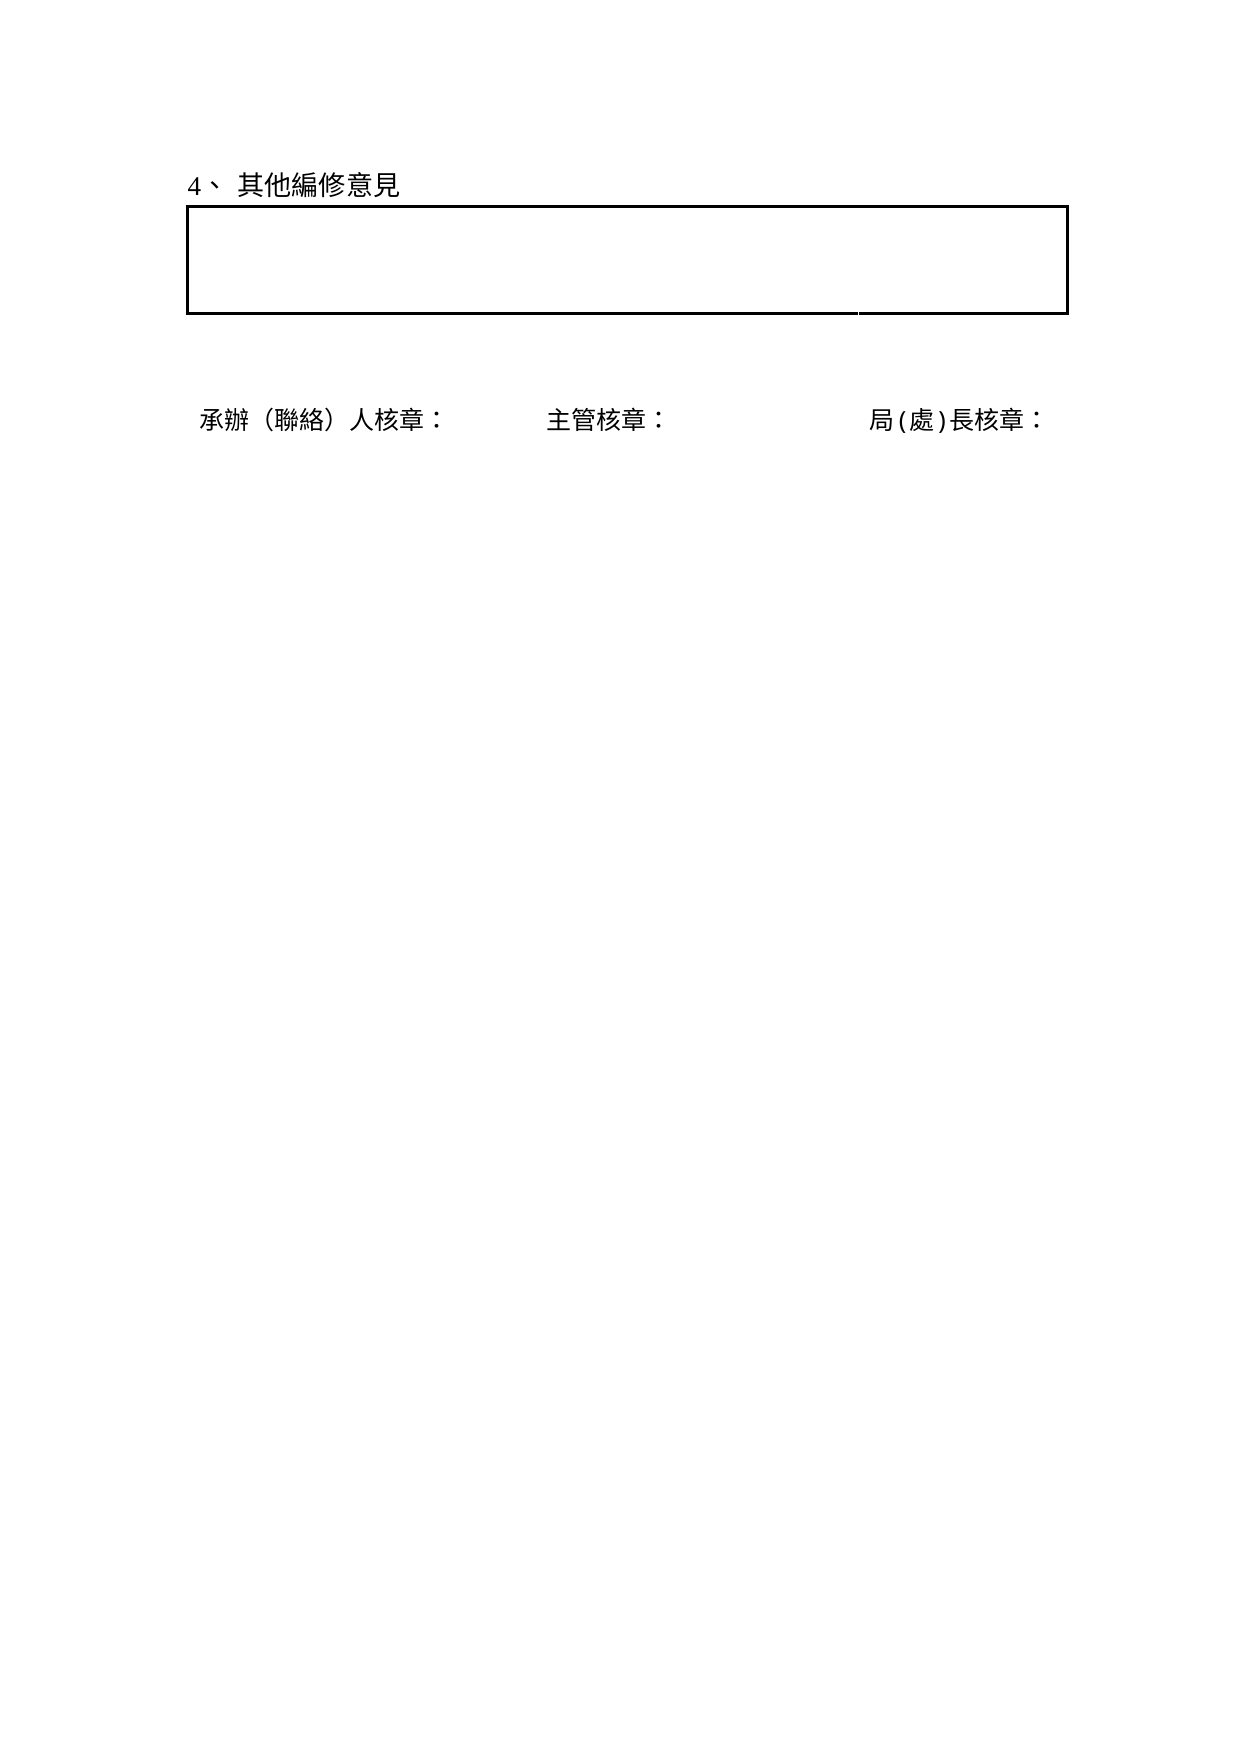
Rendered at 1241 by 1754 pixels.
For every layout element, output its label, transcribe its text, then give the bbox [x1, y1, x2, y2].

table_cell 局(處)長核章： [859, 312, 1141, 440]
table_header [125, 205, 186, 312]
table_header [189, 208, 1066, 312]
list 其他編修意見 [187, 142, 1051, 205]
table_cell 承辦（聯絡）人核章： [125, 312, 535, 440]
table_cell 主管核章： [535, 315, 858, 440]
table_header [1069, 205, 1141, 312]
